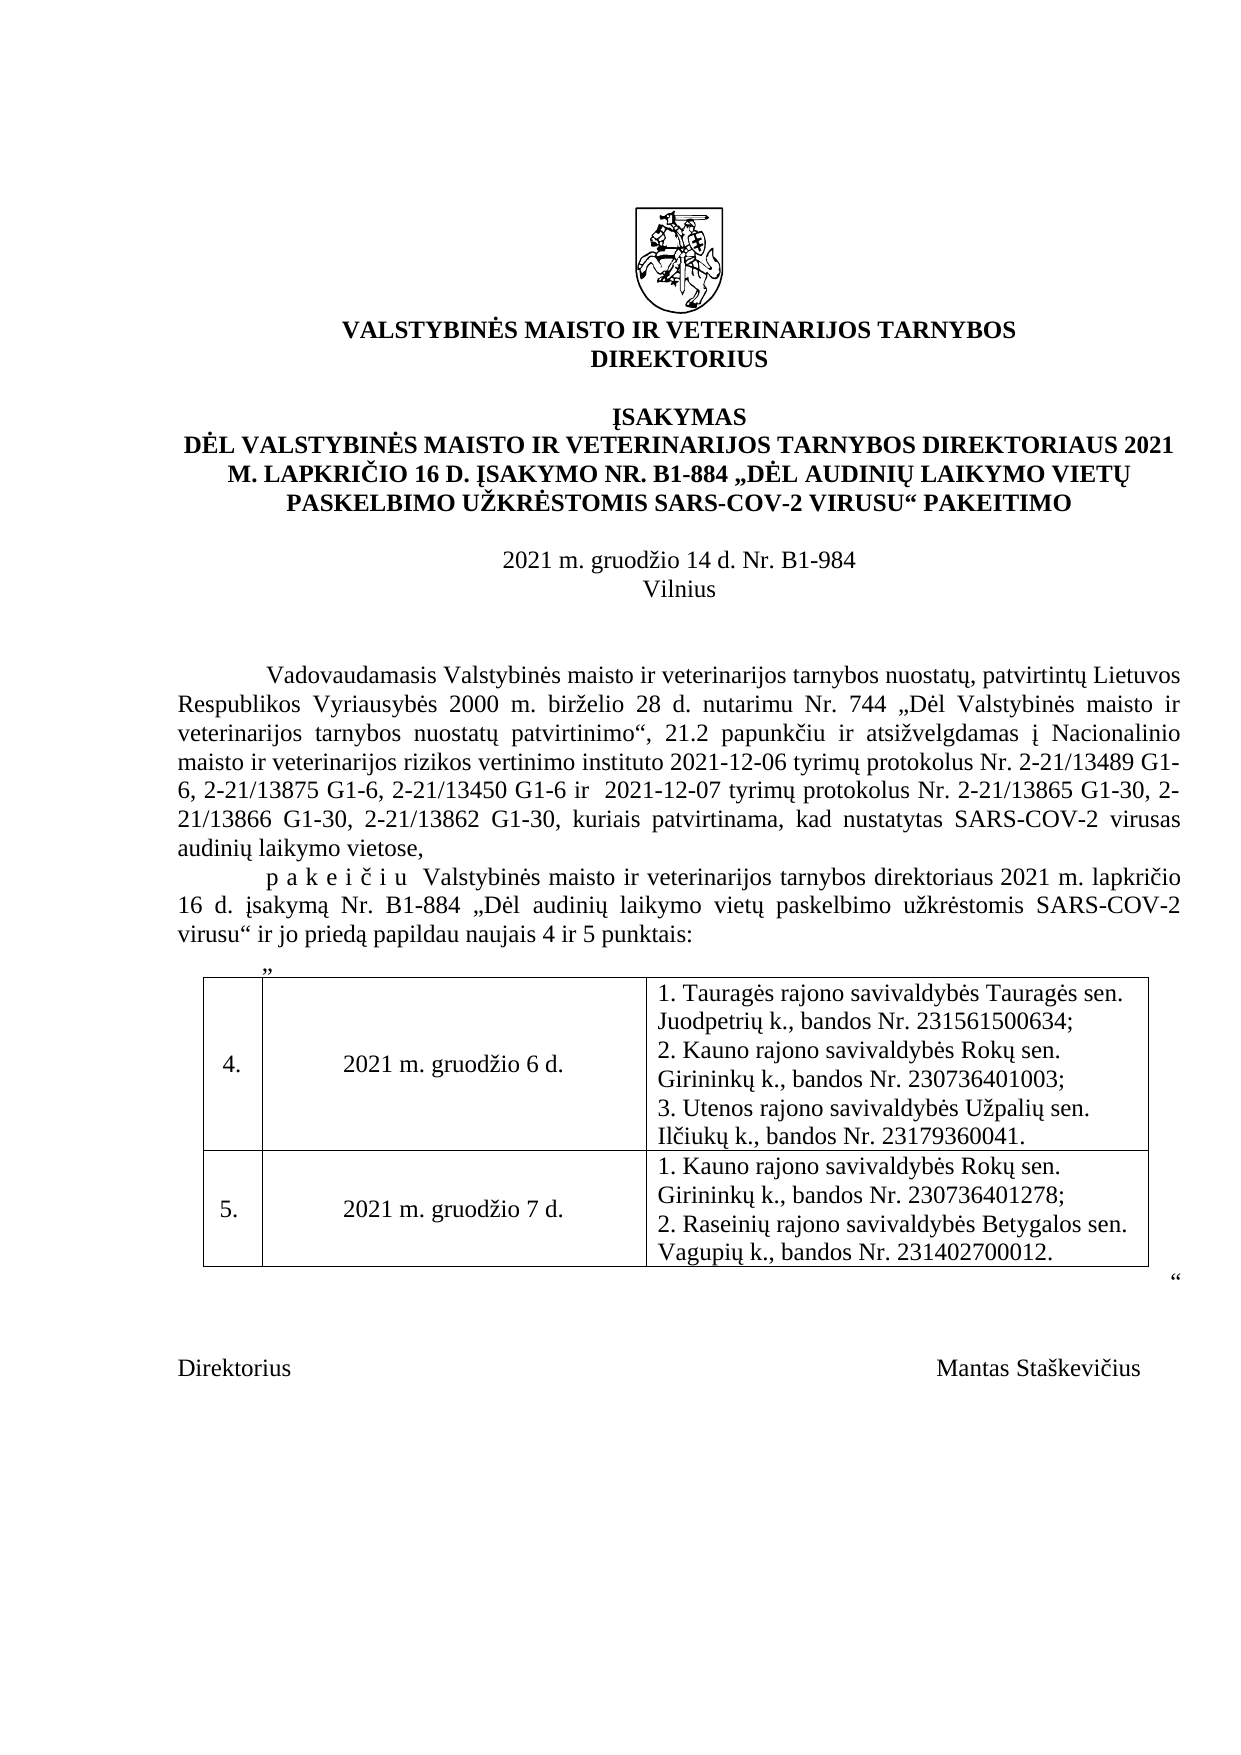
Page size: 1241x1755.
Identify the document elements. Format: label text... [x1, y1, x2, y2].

table_cell 5. [204, 1151, 262, 1266]
text ĮSAKYMAS [177, 402, 1181, 430]
text “ [177, 1267, 1181, 1296]
text Vadovaudamasis Valstybinės maisto ir veterinarijos tarnybos nuostatų, patvirtintų Lietuvos Respublikos Vyriausybės 2000 m. birželio 28 d. nutarimu Nr. 744 „Dėl Valstybinės maisto ir veterinarijos tarnybos nuostatų patvirtinimo“, 21.2 papunkčiu ir atsižvelgdamas į Nacionalinio maisto ir veterinarijos rizikos vertinimo instituto 2021-12-06 tyrimų protokolus Nr. 2-21/13489 G1-6, 2-21/13875 G1-6, 2-21/13450 G1-6 ir 2021-12-07 tyrimų protokolus Nr. 2-21/13865 G1-30, 2-21/13866 G1-30, 2-21/13862 G1-30, kuriais patvirtinama, kad nustatytas SARS-COV-2 virusas audinių laikymo vietose, [177, 660, 1181, 862]
text DIREKTORIUS [177, 344, 1181, 373]
table_header 1. Tauragės rajono savivaldybės Tauragės sen. Juodpetrių k., bandos Nr. 231561500634; 2. Kauno rajono savivaldybės Rokų sen. Girininkų k., bandos Nr. 230736401003; 3. Utenos rajono savivaldybės Užpalių sen. Ilčiukų k., bandos Nr. 23179360041. [647, 978, 1148, 1150]
text VALSTYBINĖS MAISTO IR VETERINARIJOS TARNYBOS [177, 315, 1181, 344]
text „ [177, 948, 1181, 977]
text DĖL VALSTYBINĖS MAISTO IR VETERINARIJOS TARNYBOS DIREKTORIAUS 2021 M. LAPKRIČIO 16 D. ĮSAKYMO NR. B1-884 „DĖL AUDINIŲ LAIKYMO VIETŲ PASKELBIMO UŽKRĖSTOMIS SARS-COV-2 VIRUSU“ PAKEITIMO [177, 430, 1181, 517]
text 2021 m. gruodžio 14 d. Nr. B1-984 [177, 545, 1181, 574]
table_header 4. [204, 978, 262, 1150]
text Vilnius [177, 574, 1181, 603]
table_cell 2021 m. gruodžio 7 d. [263, 1151, 646, 1266]
text Direktorius Mantas Staškevičius [177, 1353, 1181, 1382]
text p a k e i č i u Valstybinės maisto ir veterinarijos tarnybos direktoriaus 2021 m. lapkričio 16 d. įsakymą Nr. B1-884 „Dėl audinių laikymo vietų paskelbimo užkrėstomis SARS-COV-2 virusu“ ir jo priedą papildau naujais 4 ir 5 punktais: [177, 862, 1181, 948]
table_header 2021 m. gruodžio 6 d. [263, 978, 646, 1150]
table_cell 1. Kauno rajono savivaldybės Rokų sen. Girininkų k., bandos Nr. 230736401278; 2. Raseinių rajono savivaldybės Betygalos sen. Vagupių k., bandos Nr. 231402700012. [647, 1151, 1148, 1266]
